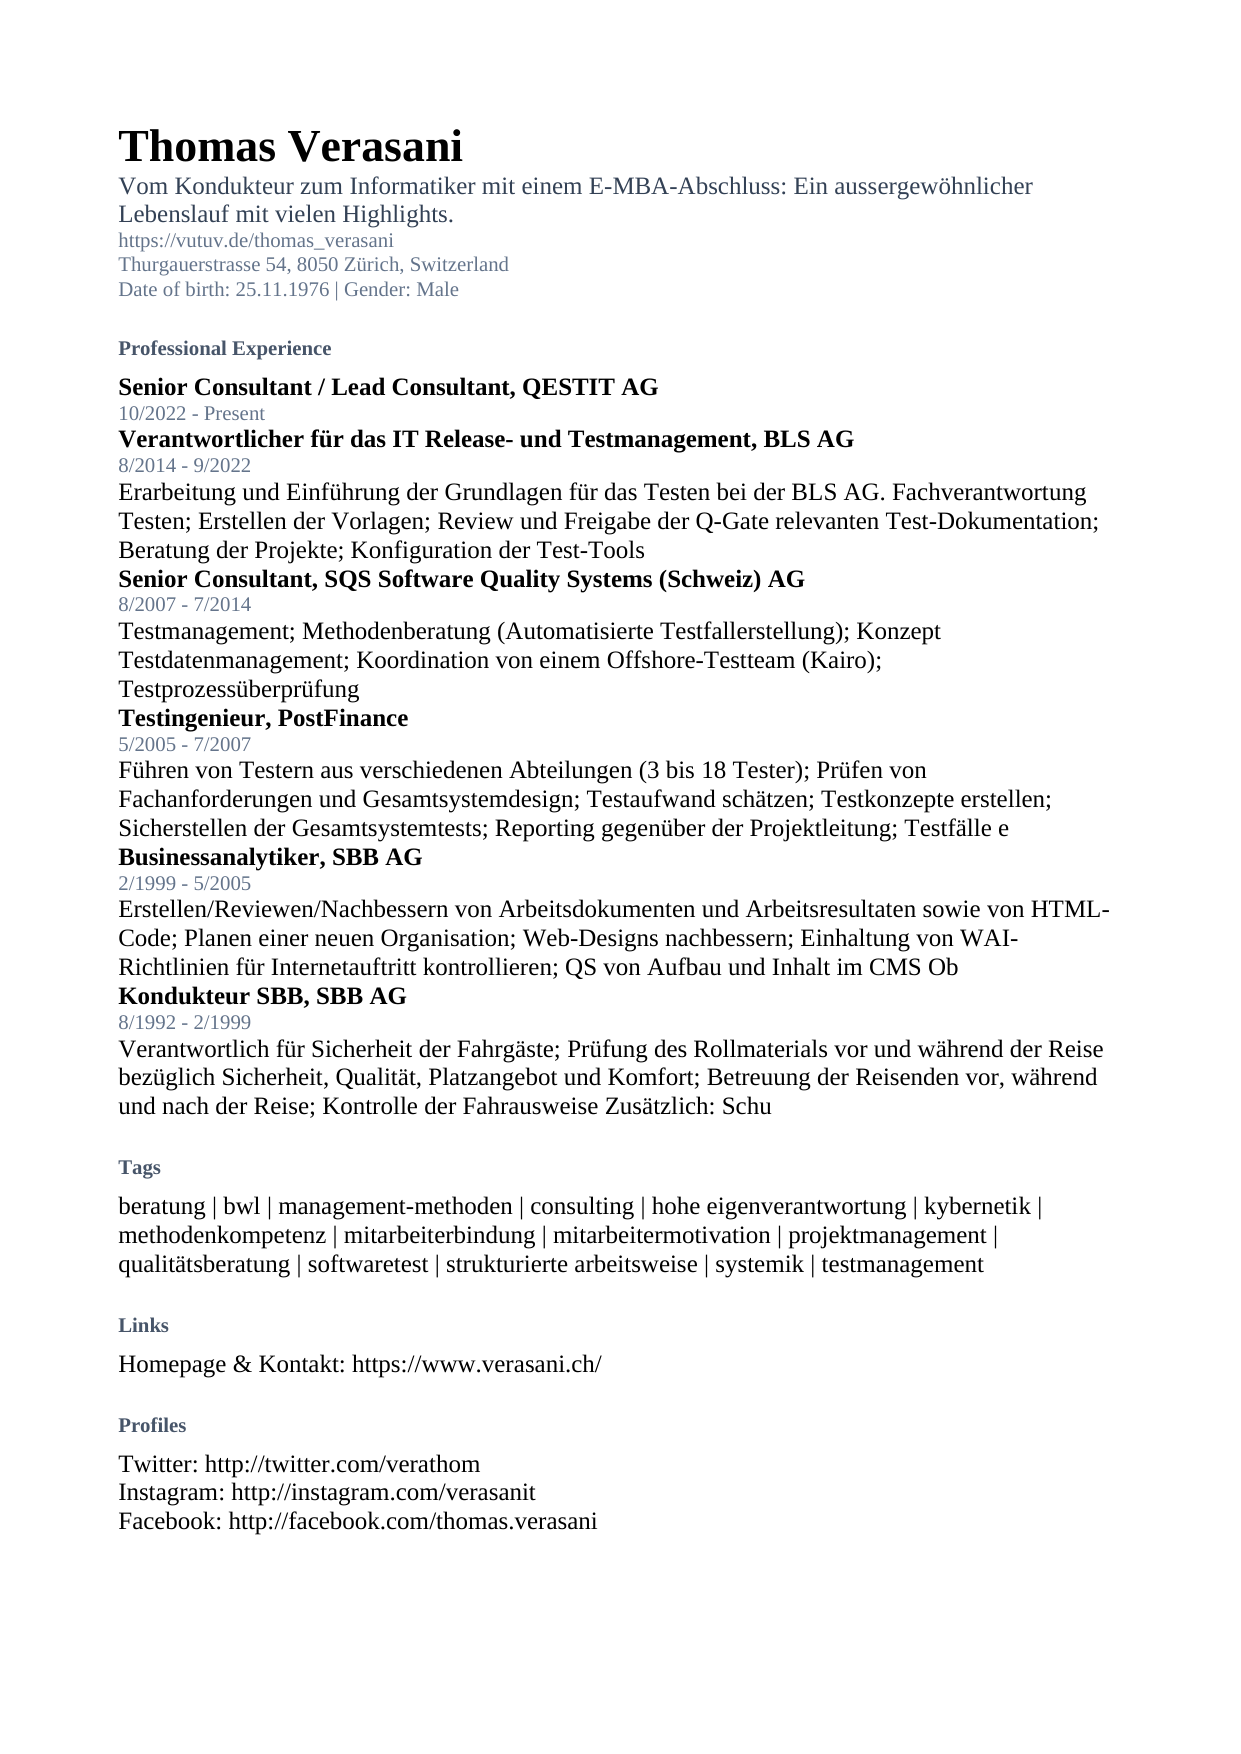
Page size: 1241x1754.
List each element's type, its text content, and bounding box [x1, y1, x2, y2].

text Verantwortlich für Sicherheit der Fahrgäste; Prüfung des Rollmaterials vor und während der Reise bezüglich Sicherheit, Qualität, Platzangebot und Komfort; Betreuung der Reisenden vor, während und nach der Reise; Kontrolle der Fahrausweise Zusätzlich: Schu [118, 1034, 1122, 1120]
text Businessanalytiker, SBB AG [118, 842, 1122, 871]
text Testingenieur, PostFinance [118, 703, 1122, 731]
text Twitter: http://twitter.com/verathom [118, 1449, 1122, 1477]
title Thomas Verasani [118, 118, 1122, 171]
text Senior Consultant, SQS Software Quality Systems (Schweiz) AG [118, 564, 1122, 592]
subtitle Tags [118, 1155, 1122, 1179]
text Kondukteur SBB, SBB AG [118, 981, 1122, 1009]
text Erstellen/Reviewen/Nachbessern von Arbeitsdokumenten und Arbeitsresultaten sowie von HTML-Code; Planen einer neuen Organisation; Web-Designs nachbessern; Einhaltung von WAI-Richtlinien für Internetauftritt kontrollieren; QS von Aufbau und Inhalt im CMS Ob [118, 894, 1122, 981]
text Date of birth: 25.11.1976 | Gender: Male [118, 276, 1122, 301]
text beratung | bwl | management-methoden | consulting | hohe eigenverantwortung | kybernetik | methodenkompetenz | mitarbeiterbindung | mitarbeitermotivation | projektmanagement | qualitätsberatung | softwaretest | strukturierte arbeitsweise | systemik | testmanagement [118, 1191, 1122, 1277]
text Senior Consultant / Lead Consultant, QESTIT AG [118, 372, 1122, 401]
text Thurgauerstrasse 54, 8050 Zürich, Switzerland [118, 252, 1122, 276]
text 8/2007 - 7/2014 [118, 592, 1122, 616]
text 10/2022 - Present [118, 401, 1122, 424]
text Instagram: http://instagram.com/verasanit [118, 1477, 1122, 1506]
text Verantwortlicher für das IT Release- und Testmanagement, BLS AG [118, 424, 1122, 453]
text Homepage & Kontakt: https://www.verasani.ch/ [118, 1349, 1122, 1377]
text 2/1999 - 5/2005 [118, 871, 1122, 894]
text Facebook: http://facebook.com/thomas.verasani [118, 1506, 1122, 1535]
text 8/2014 - 9/2022 [118, 453, 1122, 477]
text Vom Kondukteur zum Informatiker mit einem E-MBA-Abschluss: Ein aussergewöhnlicher Lebenslauf mit vielen Highlights. [118, 171, 1122, 228]
text Führen von Testern aus verschiedenen Abteilungen (3 bis 18 Tester); Prüfen von Fachanforderungen und Gesamtsystemdesign; Testaufwand schätzen; Testkonzepte erstellen; Sicherstellen der Gesamtsystemtests; Reporting gegenüber der Projektleitung; Testfälle e [118, 756, 1122, 842]
text https://vutuv.de/thomas_verasani [118, 228, 1122, 252]
text 5/2005 - 7/2007 [118, 731, 1122, 756]
subtitle Professional Experience [118, 336, 1122, 360]
text Erarbeitung und Einführung der Grundlagen für das Testen bei der BLS AG. Fachverantwortung Testen; Erstellen der Vorlagen; Review und Freigabe der Q-Gate relevanten Test-Dokumentation; Beratung der Projekte; Konfiguration der Test-Tools [118, 477, 1122, 564]
text 8/1992 - 2/1999 [118, 1009, 1122, 1034]
subtitle Profiles [118, 1413, 1122, 1437]
subtitle Links [118, 1313, 1122, 1337]
text Testmanagement; Methodenberatung (Automatisierte Testfallerstellung); Konzept Testdatenmanagement; Koordination von einem Offshore-Testteam (Kairo); Testprozessüberprüfung [118, 616, 1122, 703]
